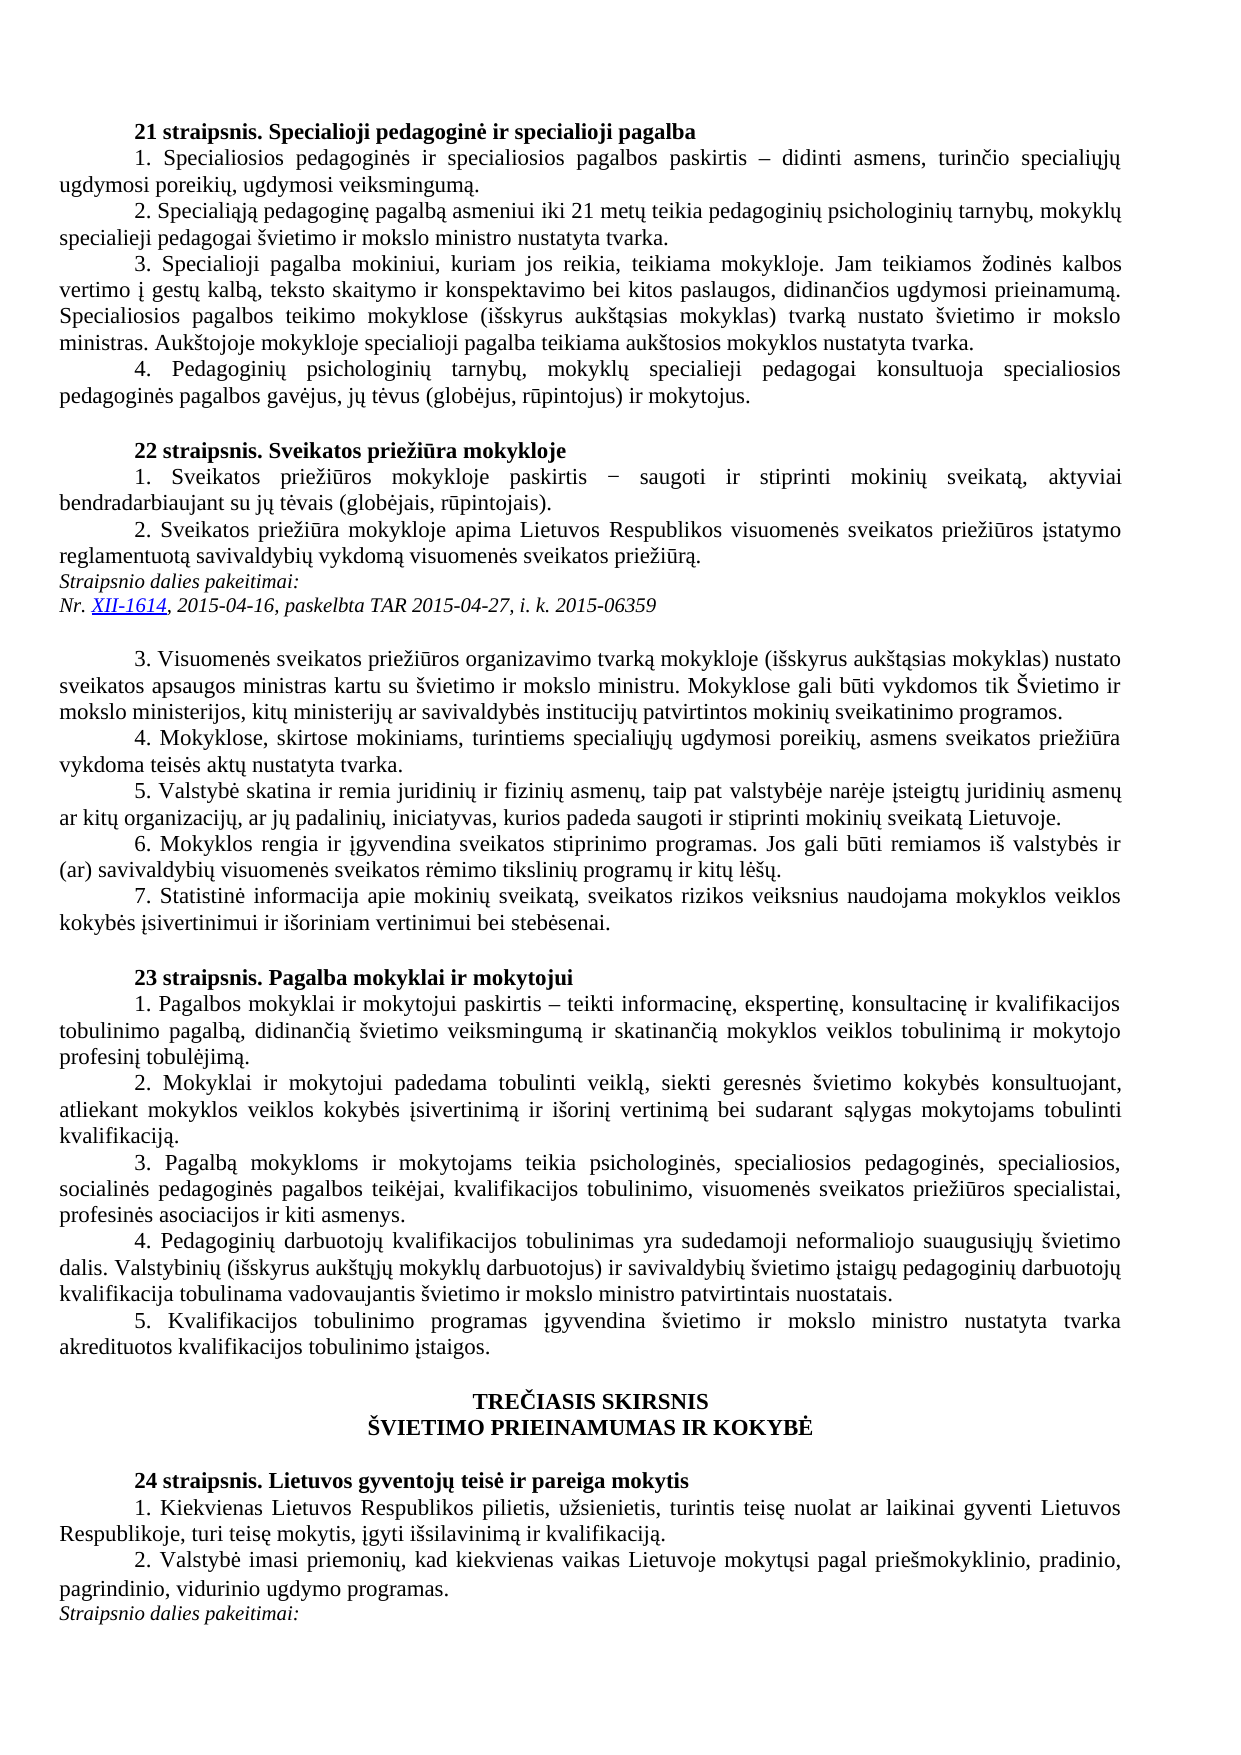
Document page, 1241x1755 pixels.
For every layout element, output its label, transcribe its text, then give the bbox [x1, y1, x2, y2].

text 2. Specialiąją pedagoginę pagalbą asmeniui iki 21 metų teikia pedagoginių psichologinių tarnybų, mokyklų specialieji pedagogai švietimo ir mokslo ministro nustatyta tvarka. [59, 197, 1122, 250]
text 1. Specialiosios pedagoginės ir specialiosios pagalbos paskirtis – didinti asmens, turinčio specialiųjų ugdymosi poreikių, ugdymosi veiksmingumą. [59, 144, 1122, 197]
text 2. Valstybė imasi priemonių, kad kiekvienas vaikas Lietuvoje mokytųsi pagal priešmokyklinio, pradinio, pagrindinio, vidurinio ugdymo programas. [59, 1546, 1122, 1601]
text 23 straipsnis. Pagalba mokyklai ir mokytojui [59, 964, 1122, 990]
text 4. Pedagoginių psichologinių tarnybų, mokyklų specialieji pedagogai konsultuoja specialiosios pedagoginės pagalbos gavėjus, jų tėvus (globėjus, rūpintojus) ir mokytojus. [59, 355, 1122, 408]
text 3. Visuomenės sveikatos priežiūros organizavimo tvarką mokykloje (išskyrus aukštąsias mokyklas) nustato sveikatos apsaugos ministras kartu su švietimo ir mokslo ministru. Mokyklose gali būti vykdomos tik Švietimo ir mokslo ministerijos, kitų ministerijų ar savivaldybės institucijų patvirtintos mokinių sveikatinimo programos. [59, 645, 1122, 724]
text 3. Pagalbą mokykloms ir mokytojams teikia psichologinės, specialiosios pedagoginės, specialiosios, socialinės pedagoginės pagalbos teikėjai, kvalifikacijos tobulinimo, visuomenės sveikatos priežiūros specialistai, profesinės asociacijos ir kiti asmenys. [59, 1148, 1122, 1228]
text 4. Pedagoginių darbuotojų kvalifikacijos tobulinimas yra sudedamoji neformaliojo suaugusiųjų švietimo dalis. Valstybinių (išskyrus aukštųjų mokyklų darbuotojus) ir savivaldybių švietimo įstaigų pedagoginių darbuotojų kvalifikacija tobulinama vadovaujantis švietimo ir mokslo ministro patvirtintais nuostatais. [59, 1228, 1122, 1307]
text 5. Kvalifikacijos tobulinimo programas įgyvendina švietimo ir mokslo ministro nustatyta tvarka akredituotos kvalifikacijos tobulinimo įstaigos. [59, 1307, 1122, 1359]
text 1. Kiekvienas Lietuvos Respublikos pilietis, užsienietis, turintis teisę nuolat ar laikinai gyventi Lietuvos Respublikoje, turi teisę mokytis, įgyti išsilavinimą ir kvalifikaciją. [59, 1493, 1122, 1546]
text 3. Specialioji pagalba mokiniui, kuriam jos reikia, teikiama mokykloje. Jam teikiamos žodinės kalbos vertimo į gestų kalbą, teksto skaitymo ir konspektavimo bei kitos paslaugos, didinančios ugdymosi prieinamumą. Specialiosios pagalbos teikimo mokyklose (išskyrus aukštąsias mokyklas) tvarką nustato švietimo ir mokslo ministras. Aukštojoje mokykloje specialioji pagalba teikiama aukštosios mokyklos nustatyta tvarka. [59, 250, 1122, 355]
text Straipsnio dalies pakeitimai: [59, 568, 1122, 593]
text Straipsnio dalies pakeitimai: [59, 1601, 1122, 1625]
text 4. Mokyklose, skirtose mokiniams, turintiems specialiųjų ugdymosi poreikių, asmens sveikatos priežiūra vykdoma teisės aktų nustatyta tvarka. [59, 724, 1122, 777]
text TREČIASIS SKIRSNIS [59, 1388, 1122, 1414]
text 1. Sveikatos priežiūros mokykloje paskirtis − saugoti ir stiprinti mokinių sveikatą, aktyviai bendradarbiaujant su jų tėvais (globėjais, rūpintojais). [59, 463, 1122, 516]
text Nr. XII-1614, 2015-04-16, paskelbta TAR 2015-04-27, i. k. 2015-06359 [59, 593, 1122, 617]
text 7. Statistinė informacija apie mokinių sveikatą, sveikatos rizikos veiksnius naudojama mokyklos veiklos kokybės įsivertinimui ir išoriniam vertinimui bei stebėsenai. [59, 883, 1122, 935]
text 1. Pagalbos mokyklai ir mokytojui paskirtis – teikti informacinę, ekspertinę, konsultacinę ir kvalifikacijos tobulinimo pagalbą, didinančią švietimo veiksmingumą ir skatinančią mokyklos veiklos tobulinimą ir mokytojo profesinį tobulėjimą. [59, 990, 1122, 1069]
text ŠVIETIMO PRIEINAMUMAS IR KOKYBĖ [59, 1414, 1122, 1441]
text 5. Valstybė skatina ir remia juridinių ir fizinių asmenų, taip pat valstybėje narėje įsteigtų juridinių asmenų ar kitų organizacijų, ar jų padalinių, iniciatyvas, kurios padeda saugoti ir stiprinti mokinių sveikatą Lietuvoje. [59, 777, 1122, 830]
text 21 straipsnis. Specialioji pedagoginė ir specialioji pagalba [59, 118, 1122, 144]
text 24 straipsnis. Lietuvos gyventojų teisė ir pareiga mokytis [59, 1467, 1122, 1493]
text 6. Mokyklos rengia ir įgyvendina sveikatos stiprinimo programas. Jos gali būti remiamos iš valstybės ir (ar) savivaldybių visuomenės sveikatos rėmimo tikslinių programų ir kitų lėšų. [59, 830, 1122, 883]
text 22 straipsnis. Sveikatos priežiūra mokykloje [59, 437, 1122, 463]
text 2. Sveikatos priežiūra mokykloje apima Lietuvos Respublikos visuomenės sveikatos priežiūros įstatymo reglamentuotą savivaldybių vykdomą visuomenės sveikatos priežiūrą. [59, 516, 1122, 568]
text 2. Mokyklai ir mokytojui padedama tobulinti veiklą, siekti geresnės švietimo kokybės konsultuojant, atliekant mokyklos veiklos kokybės įsivertinimą ir išorinį vertinimą bei sudarant sąlygas mokytojams tobulinti kvalifikaciją. [59, 1069, 1122, 1148]
